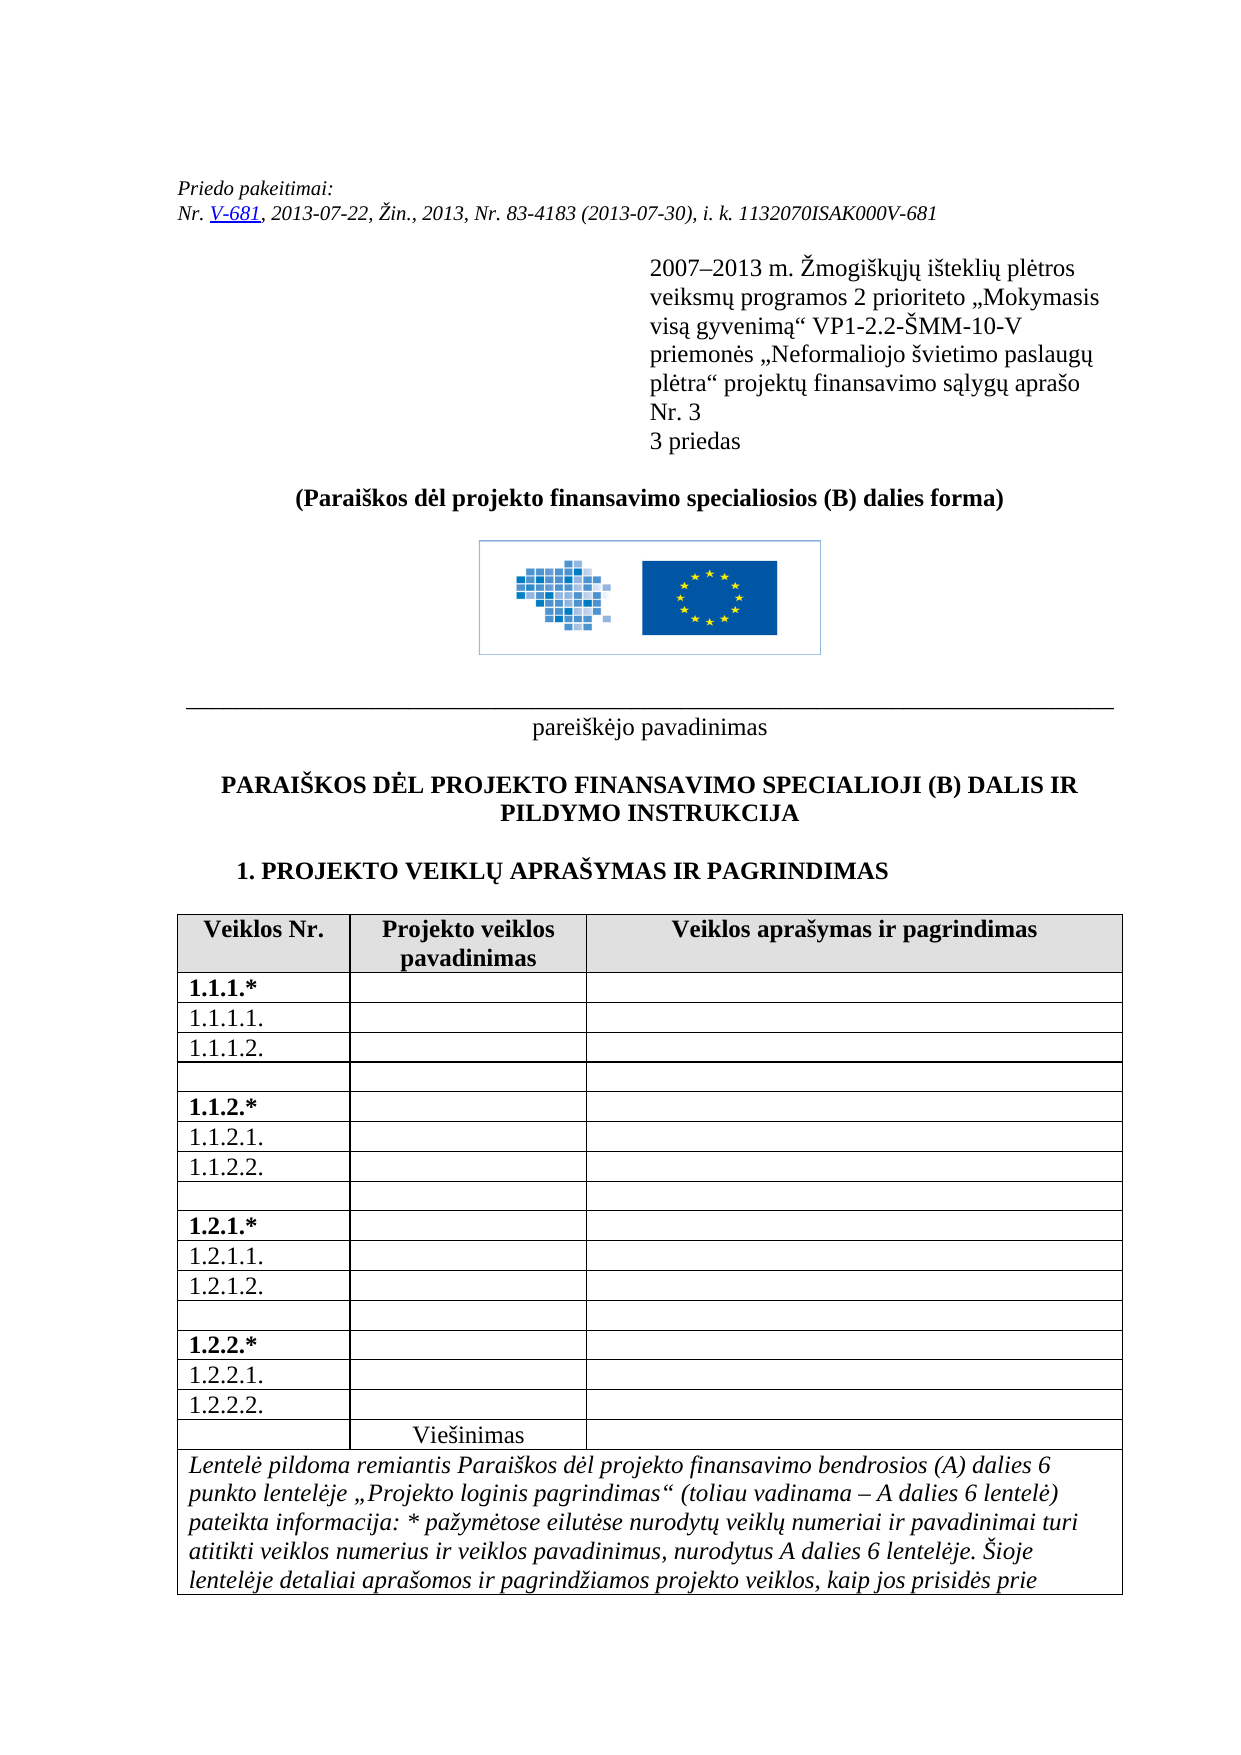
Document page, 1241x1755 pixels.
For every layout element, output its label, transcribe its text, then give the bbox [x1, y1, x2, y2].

table_cell 1.2.2.1. [178, 1360, 349, 1389]
table_cell [587, 1152, 1122, 1181]
table_cell [351, 1301, 586, 1329]
table_cell Viešinimas [351, 1420, 586, 1449]
table_cell [351, 1182, 586, 1210]
table_cell [587, 1241, 1122, 1270]
table_cell 1.1.1.2. [178, 1033, 349, 1061]
table_header Veiklos Nr. [178, 915, 349, 972]
table_cell [351, 1271, 586, 1300]
table_cell [587, 1390, 1122, 1419]
table_cell 1.1.1.* [178, 973, 349, 1002]
table_cell [351, 973, 586, 1002]
table_cell [587, 1271, 1122, 1300]
text Priedo pakeitimai: [177, 176, 1122, 200]
table_cell [587, 1211, 1122, 1240]
table_cell 1.2.1.* [178, 1211, 349, 1240]
table_header Veiklos aprašymas ir pagrindimas [587, 915, 1122, 972]
table_cell [587, 1122, 1122, 1151]
table_cell 1.2.2.2. [178, 1390, 349, 1419]
text veiksmų programos 2 prioriteto „Mokymasis [649, 282, 1122, 311]
table_cell [178, 1182, 349, 1210]
table_cell [178, 1420, 349, 1449]
table_cell [351, 1390, 586, 1419]
text 3 priedas [649, 426, 1122, 454]
table_header Projekto veiklos pavadinimas [351, 915, 586, 972]
table_cell 1.1.2.* [178, 1092, 349, 1121]
table_cell [587, 1003, 1122, 1032]
table_cell 1.1.1.1. [178, 1003, 349, 1032]
text Nr. V-681, 2013-07-22, Žin., 2013, Nr. 83-4183 (2013-07-30), i. k. 1132070ISAK000V-681 [177, 200, 1122, 224]
table_cell [351, 1211, 586, 1240]
table_cell [587, 973, 1122, 1002]
table_cell [351, 1360, 586, 1389]
table_cell [351, 1122, 586, 1151]
table_cell [178, 1301, 349, 1329]
table_cell [587, 1331, 1122, 1359]
text 2007–2013 m. Žmogiškųjų išteklių plėtros [649, 253, 1122, 282]
table_cell [587, 1063, 1122, 1091]
text pareiškėjo pavadinimas [177, 712, 1122, 741]
text plėtra“ projektų finansavimo sąlygų aprašo [649, 368, 1122, 397]
text (Paraiškos dėl projekto finansavimo specialiosios (B) dalies forma) [177, 483, 1122, 512]
table_cell [351, 1152, 586, 1181]
table_cell [587, 1301, 1122, 1329]
text 1. PROJEKTO VEIKLŲ APRAŠYMAS IR PAGRINDIMAS [177, 856, 1122, 885]
text visą gyvenimą“ VP1-2.2-ŠMM-10-V priemonės „Neformaliojo švietimo paslaugų [649, 311, 1122, 368]
table_cell [351, 1033, 586, 1061]
table_cell 1.2.2.* [178, 1331, 349, 1359]
table_cell [351, 1003, 586, 1032]
text PARAIŠKOS DĖL PROJEKTO FINANSAVIMO SPECIALIOJI (B) DALIS IR PILDYMO INSTRUKCIJA [177, 770, 1122, 827]
table_cell [587, 1420, 1122, 1449]
table_cell [351, 1063, 586, 1091]
table_cell [178, 1063, 349, 1091]
table_cell 1.1.2.1. [178, 1122, 349, 1151]
table_cell 1.1.2.2. [178, 1152, 349, 1181]
table_cell [587, 1360, 1122, 1389]
table_cell Lentelė pildoma remiantis Paraiškos dėl projekto finansavimo bendrosios (A) dalies 6 punkto lentelėje „Projekto loginis pagrindimas“ (toliau vadinama – A dalies 6 lentelė) pateikta informacija: * pažymėtose eilutėse nurodytų veiklų numeriai ir pavadinimai turi atitikti veiklos numerius ir veiklos pavadinimus, nurodytus A dalies 6 lentelėje. Šioje lentelėje detaliai aprašomos ir pagrindžiamos projekto veiklos, kaip jos prisidės prie [178, 1450, 1122, 1593]
table_cell 1.2.1.1. [178, 1241, 349, 1270]
table_cell 1.2.1.2. [178, 1271, 349, 1300]
text Nr. 3 [649, 397, 1122, 426]
table_cell [587, 1182, 1122, 1210]
table_cell [587, 1033, 1122, 1061]
text _ [177, 683, 1122, 712]
table_cell [351, 1092, 586, 1121]
table_cell [587, 1092, 1122, 1121]
table_cell [351, 1331, 586, 1359]
table_cell [351, 1241, 586, 1270]
